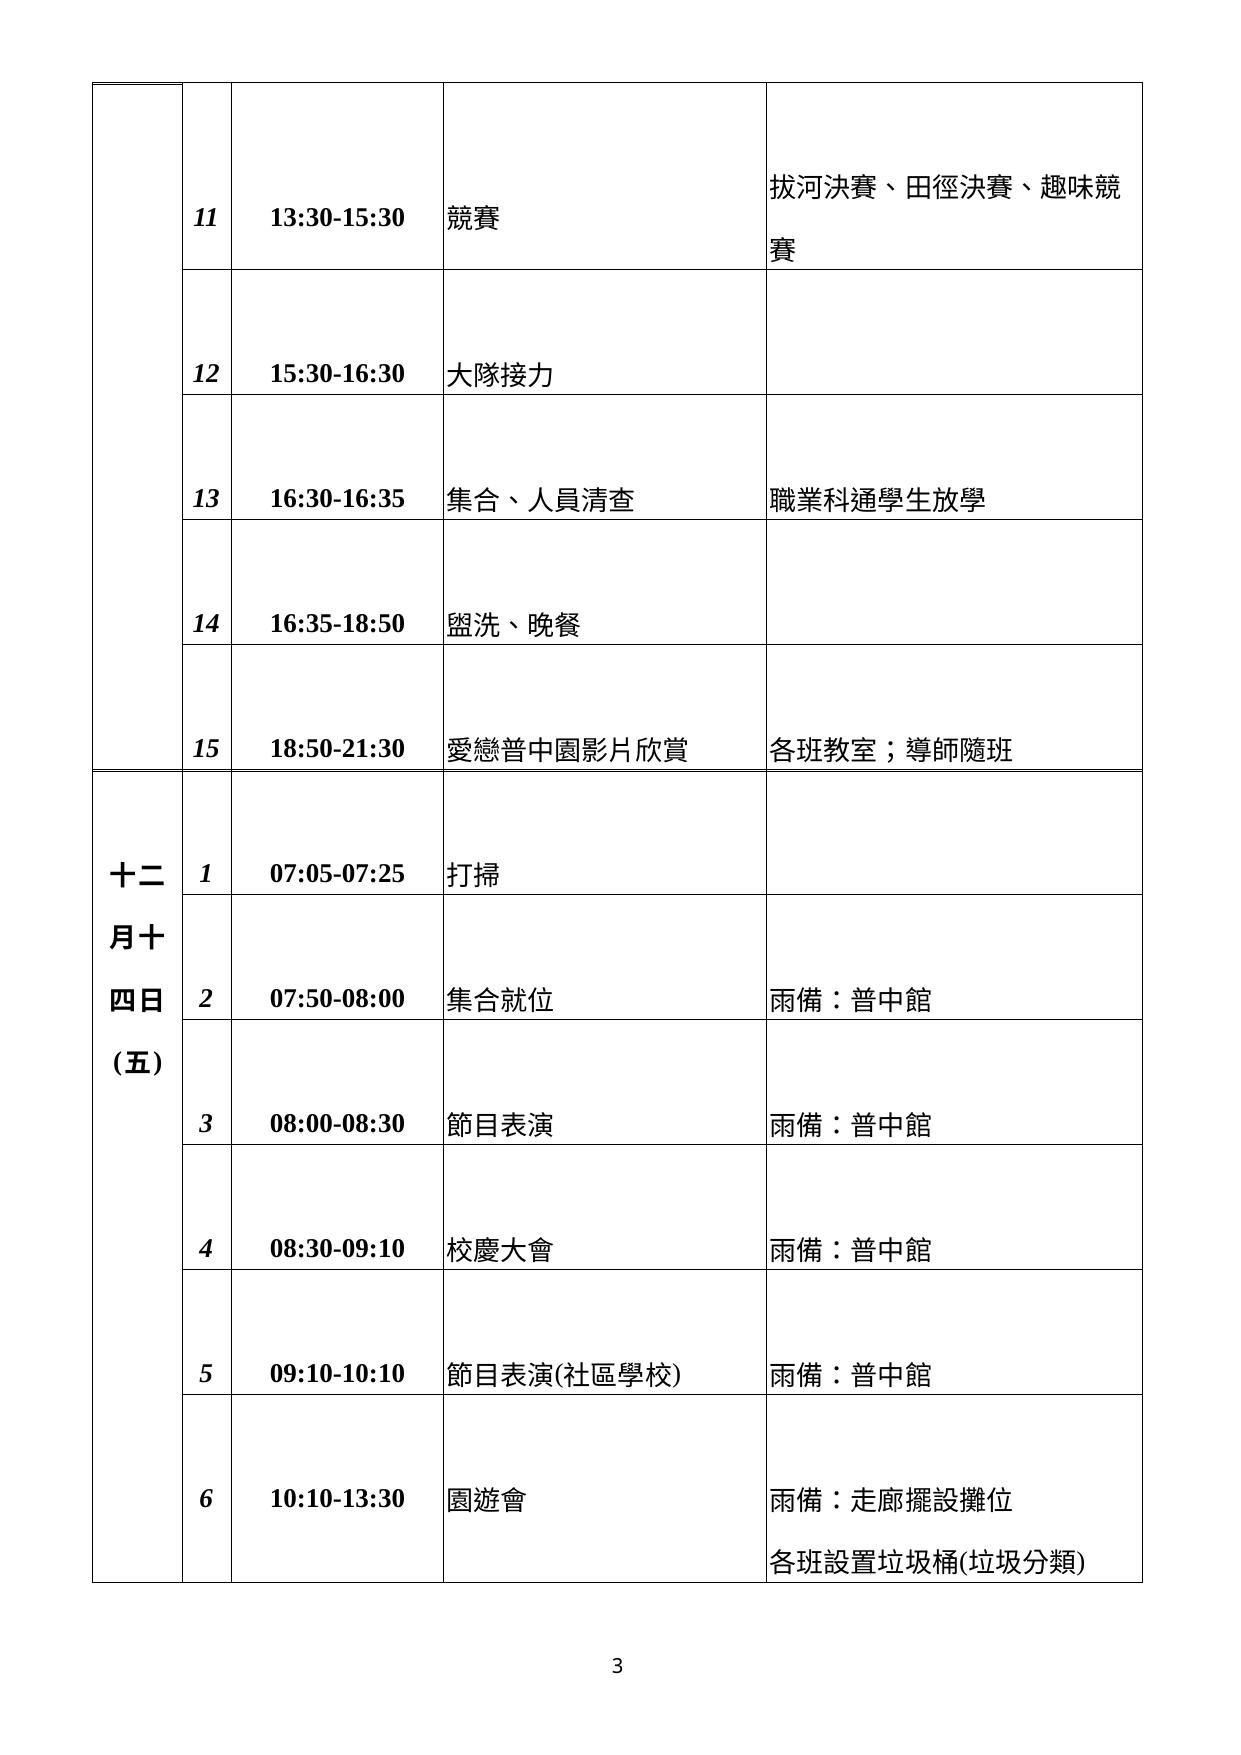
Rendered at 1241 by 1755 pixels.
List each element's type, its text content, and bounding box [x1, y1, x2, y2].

table_cell 職業科通學生放學 [767, 395, 1142, 519]
table_cell [767, 520, 1142, 644]
table_cell 09:10-10:10 [232, 1270, 443, 1394]
table_cell 08:30-09:10 [232, 1145, 443, 1269]
table_cell 13:30-15:30 [232, 83, 443, 269]
table_cell [767, 270, 1142, 394]
table_cell 1 [183, 772, 231, 894]
table_cell 11 [183, 83, 231, 269]
table_cell 15 [183, 645, 231, 769]
table_cell 校慶大會 [444, 1145, 766, 1269]
table_cell 十二月十四日(五) [93, 772, 182, 1582]
table_cell 07:05-07:25 [232, 772, 443, 894]
table_cell 07:50-08:00 [232, 895, 443, 1019]
table_cell [767, 772, 1142, 894]
table_cell 盥洗、晚餐 [444, 520, 766, 644]
table_cell 愛戀普中園影片欣賞 [444, 645, 766, 769]
table_cell 各班教室；導師隨班 [767, 645, 1142, 769]
table_cell 園遊會 [444, 1395, 766, 1582]
table_cell 16:30-16:35 [232, 395, 443, 519]
table_cell 16:35-18:50 [232, 520, 443, 644]
table_cell 大隊接力 [444, 270, 766, 394]
table_cell 打掃 [444, 772, 766, 894]
table_cell 2 [183, 895, 231, 1019]
table_cell 雨備：普中館 [767, 895, 1142, 1019]
table_cell 競賽 [444, 83, 766, 269]
table_cell 15:30-16:30 [232, 270, 443, 394]
table_cell 3 [183, 1020, 231, 1144]
table_cell 10:10-13:30 [232, 1395, 443, 1582]
table_cell 節目表演(社區學校) [444, 1270, 766, 1394]
table_cell 6 [183, 1395, 231, 1582]
table_cell 08:00-08:30 [232, 1020, 443, 1144]
table_cell [93, 85, 182, 769]
table_cell 12 [183, 270, 231, 394]
table_cell 13 [183, 395, 231, 519]
table_cell 雨備：普中館 [767, 1020, 1142, 1144]
table_cell 集合、人員清查 [444, 395, 766, 519]
table_cell 集合就位 [444, 895, 766, 1019]
table_cell 雨備：普中館 [767, 1270, 1142, 1394]
table_cell 5 [183, 1270, 231, 1394]
table_cell 雨備：走廊擺設攤位 各班設置垃圾桶(垃圾分類) [767, 1395, 1142, 1582]
table_cell 14 [183, 520, 231, 644]
table_cell 4 [183, 1145, 231, 1269]
table_cell 拔河決賽、田徑決賽、趣味競賽 [767, 83, 1142, 269]
table_cell 節目表演 [444, 1020, 766, 1144]
table_cell 18:50-21:30 [232, 645, 443, 769]
table_cell 雨備：普中館 [767, 1145, 1142, 1269]
